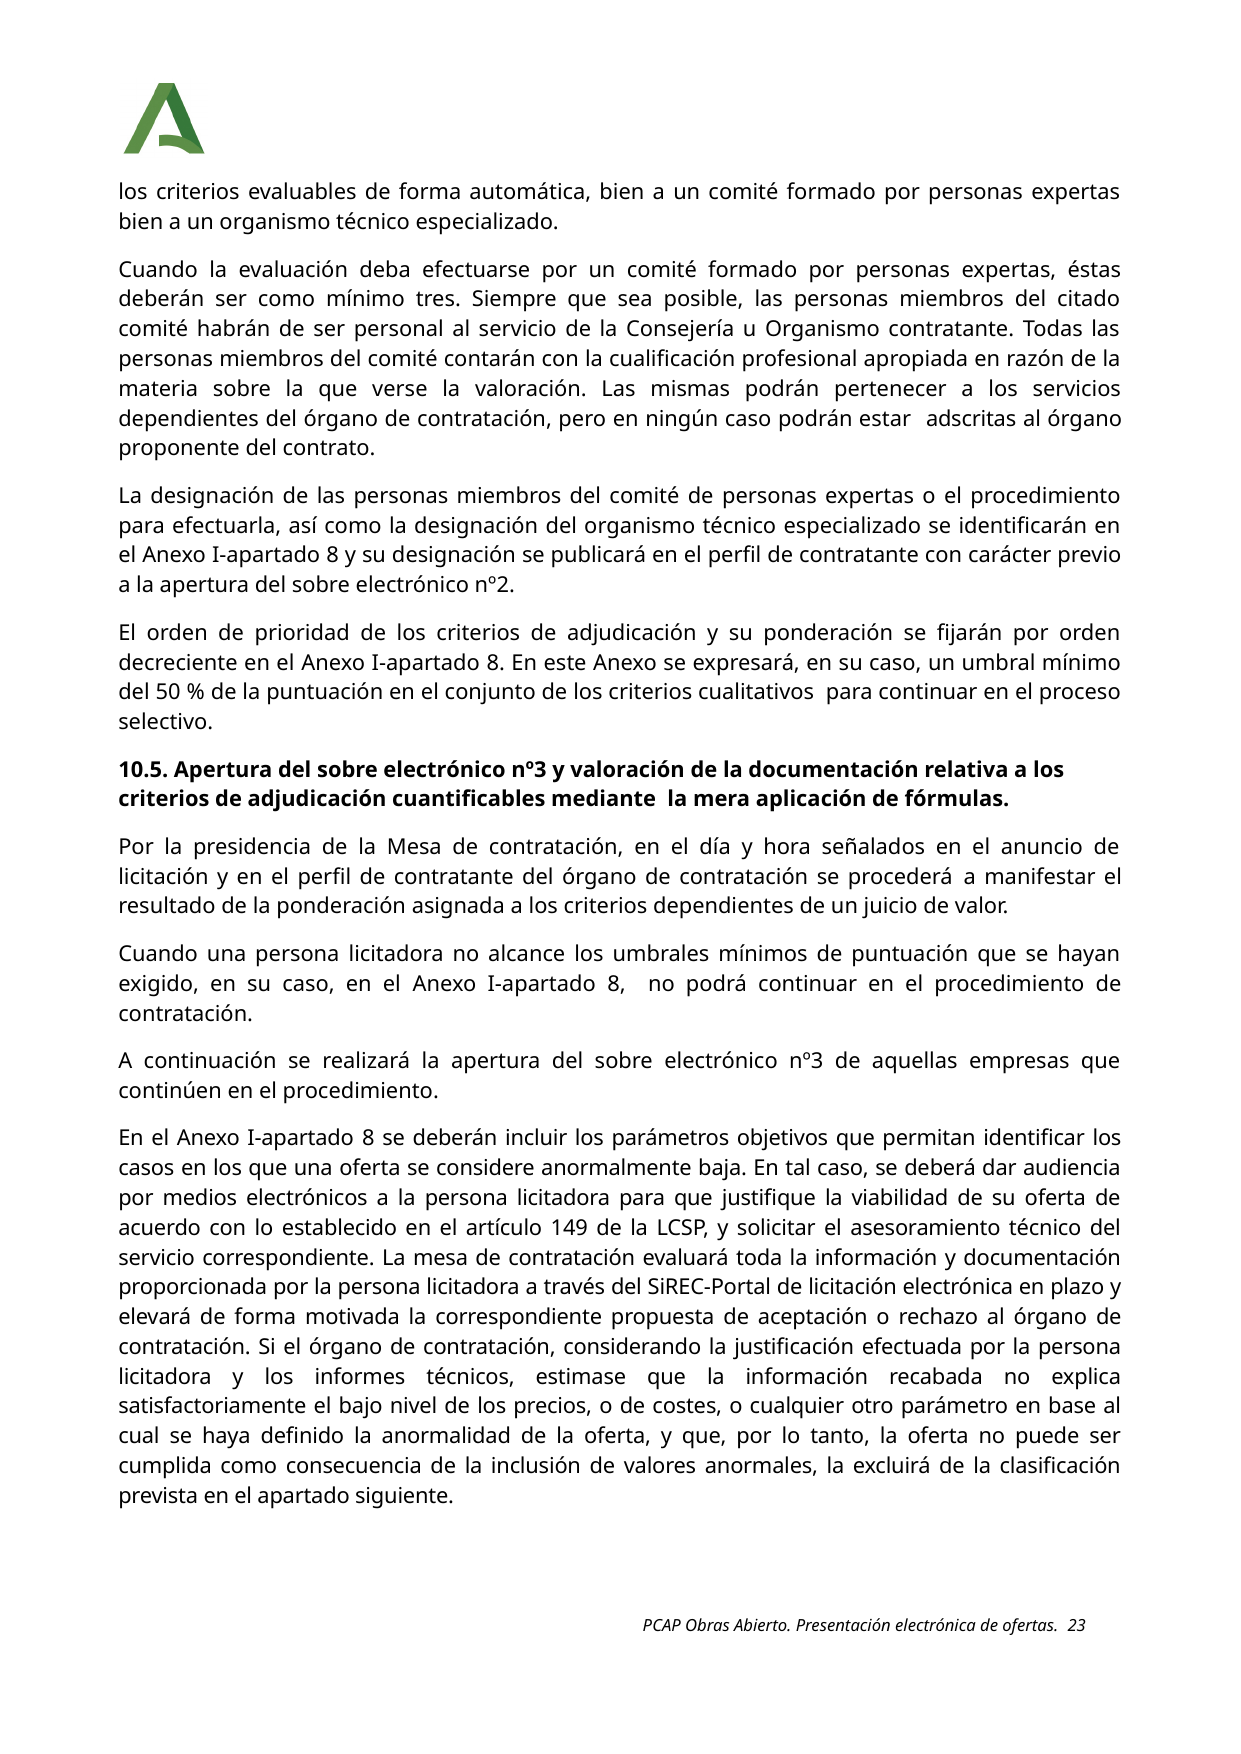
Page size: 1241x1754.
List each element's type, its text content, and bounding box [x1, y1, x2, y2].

text A continuación se realizará la apertura del sobre electrónico nº3 de aquellas empresas que continúen en el procedimiento. [118, 1045, 1122, 1105]
picture [119, 78, 209, 158]
text El orden de prioridad de los criterios de adjudicación y su ponderación se fijarán por orden decreciente en el Anexo I-apartado 8. En este Anexo se expresará, en su caso, un umbral mínimo del 50 % de la puntuación en el conjunto de los criterios cualitativos para continuar en el proceso selectivo. [118, 617, 1122, 736]
text Cuando una persona licitadora no alcance los umbrales mínimos de puntuación que se hayan exigido, en su caso, en el Anexo I-apartado 8, no podrá continuar en el procedimiento de contratación. [118, 938, 1122, 1027]
text Por la presidencia de la Mesa de contratación, en el día y hora señalados en el anuncio de licitación y en el perfil de contratante del órgano de contratación se procederá a manifestar el resultado de la ponderación asignada a los criterios dependientes de un juicio de valor. [118, 831, 1122, 920]
text En el Anexo I-apartado 8 se deberán incluir los parámetros objetivos que permitan identificar los casos en los que una oferta se considere anormalmente baja. En tal caso, se deberá dar audiencia por medios electrónicos a la persona licitadora para que justifique la viabilidad de su oferta de acuerdo con lo establecido en el artículo 149 de la LCSP, y solicitar el asesoramiento técnico del servicio correspondiente. La mesa de contratación evaluará toda la información y documentación proporcionada por la persona licitadora a través del SiREC-Portal de licitación electrónica en plazo y elevará de forma motivada la correspondiente propuesta de aceptación o rechazo al órgano de contratación. Si el órgano de contratación, considerando la justificación efectuada por la persona licitadora y los informes técnicos, estimase que la información recabada no explica satisfactoriamente el bajo nivel de los precios, o de costes, o cualquier otro parámetro en base al cual se haya definido la anormalidad de la oferta, y que, por lo tanto, la oferta no puede ser cumplida como consecuencia de la inclusión de valores anormales, la excluirá de la clasificación prevista en el apartado siguiente. [118, 1122, 1122, 1510]
subtitle 10.5. Apertura del sobre electrónico nº3 y valoración de la documentación relativa a los criterios de adjudicación cuantificables mediante la mera aplicación de fórmulas. [118, 754, 1122, 813]
text La designación de las personas miembros del comité de personas expertas o el procedimiento para efectuarla, así como la designación del organismo técnico especializado se identificarán en el Anexo I-apartado 8 y su designación se publicará en el perfil de contratante con carácter previo a la apertura del sobre electrónico nº2. [118, 480, 1122, 599]
text los criterios evaluables de forma automática, bien a un comité formado por personas expertas bien a un organismo técnico especializado. [118, 176, 1122, 236]
text Cuando la evaluación deba efectuarse por un comité formado por personas expertas, éstas deberán ser como mínimo tres. Siempre que sea posible, las personas miembros del citado comité habrán de ser personal al servicio de la Consejería u Organismo contratante. Todas las personas miembros del comité contarán con la cualificación profesional apropiada en razón de la materia sobre la que verse la valoración. Las mismas podrán pertenecer a los servicios dependientes del órgano de contratación, pero en ningún caso podrán estar adscritas al órgano proponente del contrato. [118, 254, 1122, 462]
